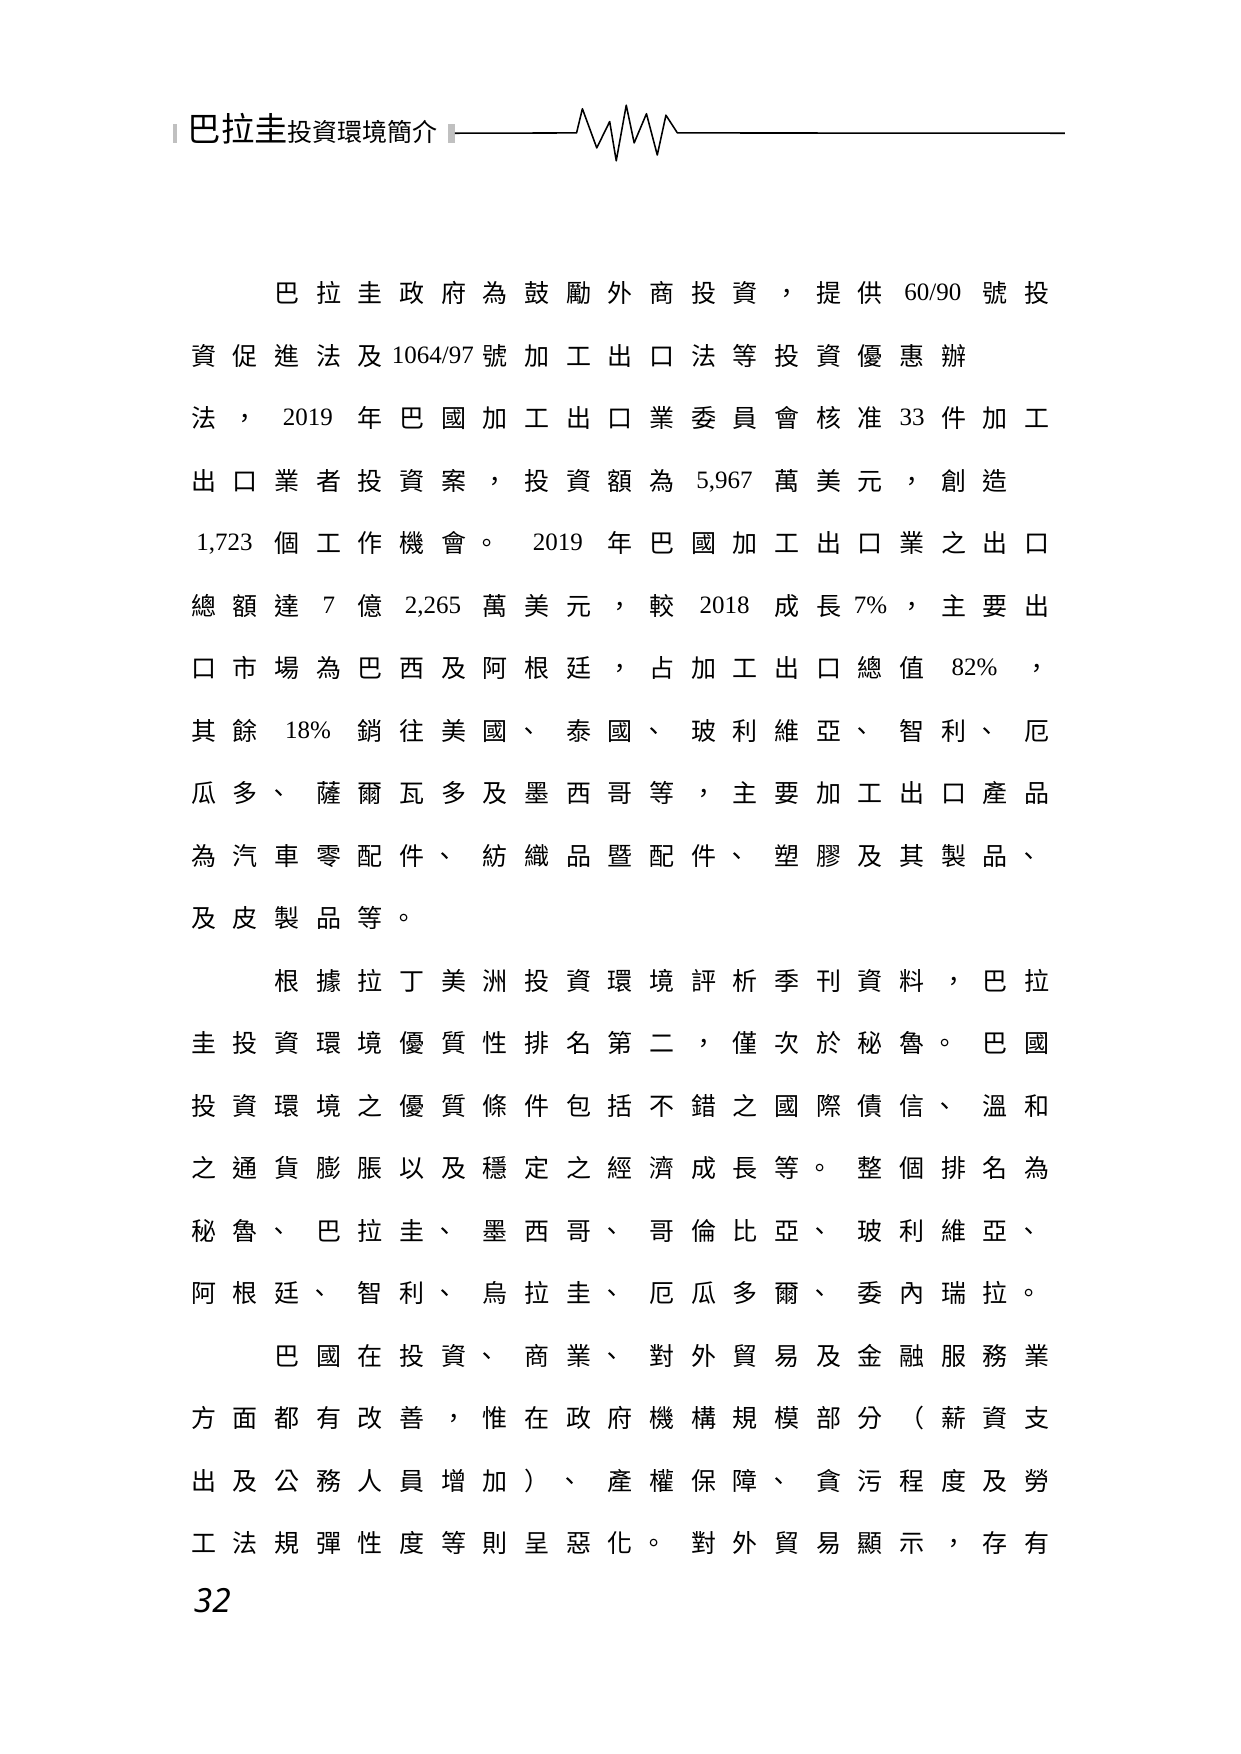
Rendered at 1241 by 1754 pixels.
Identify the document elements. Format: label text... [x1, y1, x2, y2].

text 根據拉丁美洲投資環境評析季刊資料，巴拉圭投資環境優質性排名第二，僅次於秘魯。巴國投資環境之優質條件包括不錯之國際債信、溫和之通貨膨脹以及穩定之經濟成長等。整個排名為秘魯、巴拉圭、墨西哥、哥倫比亞、玻利維亞、阿根廷、智利、烏拉圭、厄瓜多爾、委內瑞拉。 [183, 938, 1058, 1313]
text 巴拉圭政府為鼓勵外商投資，提供60/90號投資促進法及1064/97號加工出口法等投資優惠辦法，2019年巴國加工出口業委員會核准33件加工出口業者投資案，投資額為5,967萬美元，創造1,723個工作機會。2019年巴國加工出口業之出口總額達7億2,265萬美元，較2018成長7%，主要出口市場為巴西及阿根廷，占加工出口總值82%，其餘18%銷往美國、泰國、玻利維亞、智利、厄瓜多、薩爾瓦多及墨西哥等，主要加工出口產品為汽車零配件、紡織品暨配件、塑膠及其製品、及皮製品等。 [183, 250, 1058, 938]
text 巴國在投資、商業、對外貿易及金融服務業方面都有改善，惟在政府機構規模部分（薪資支出及公務人員增加）、產權保障、貪污程度及勞工法規彈性度等則呈惡化。對外貿易顯示，存有 [183, 1313, 1058, 1563]
